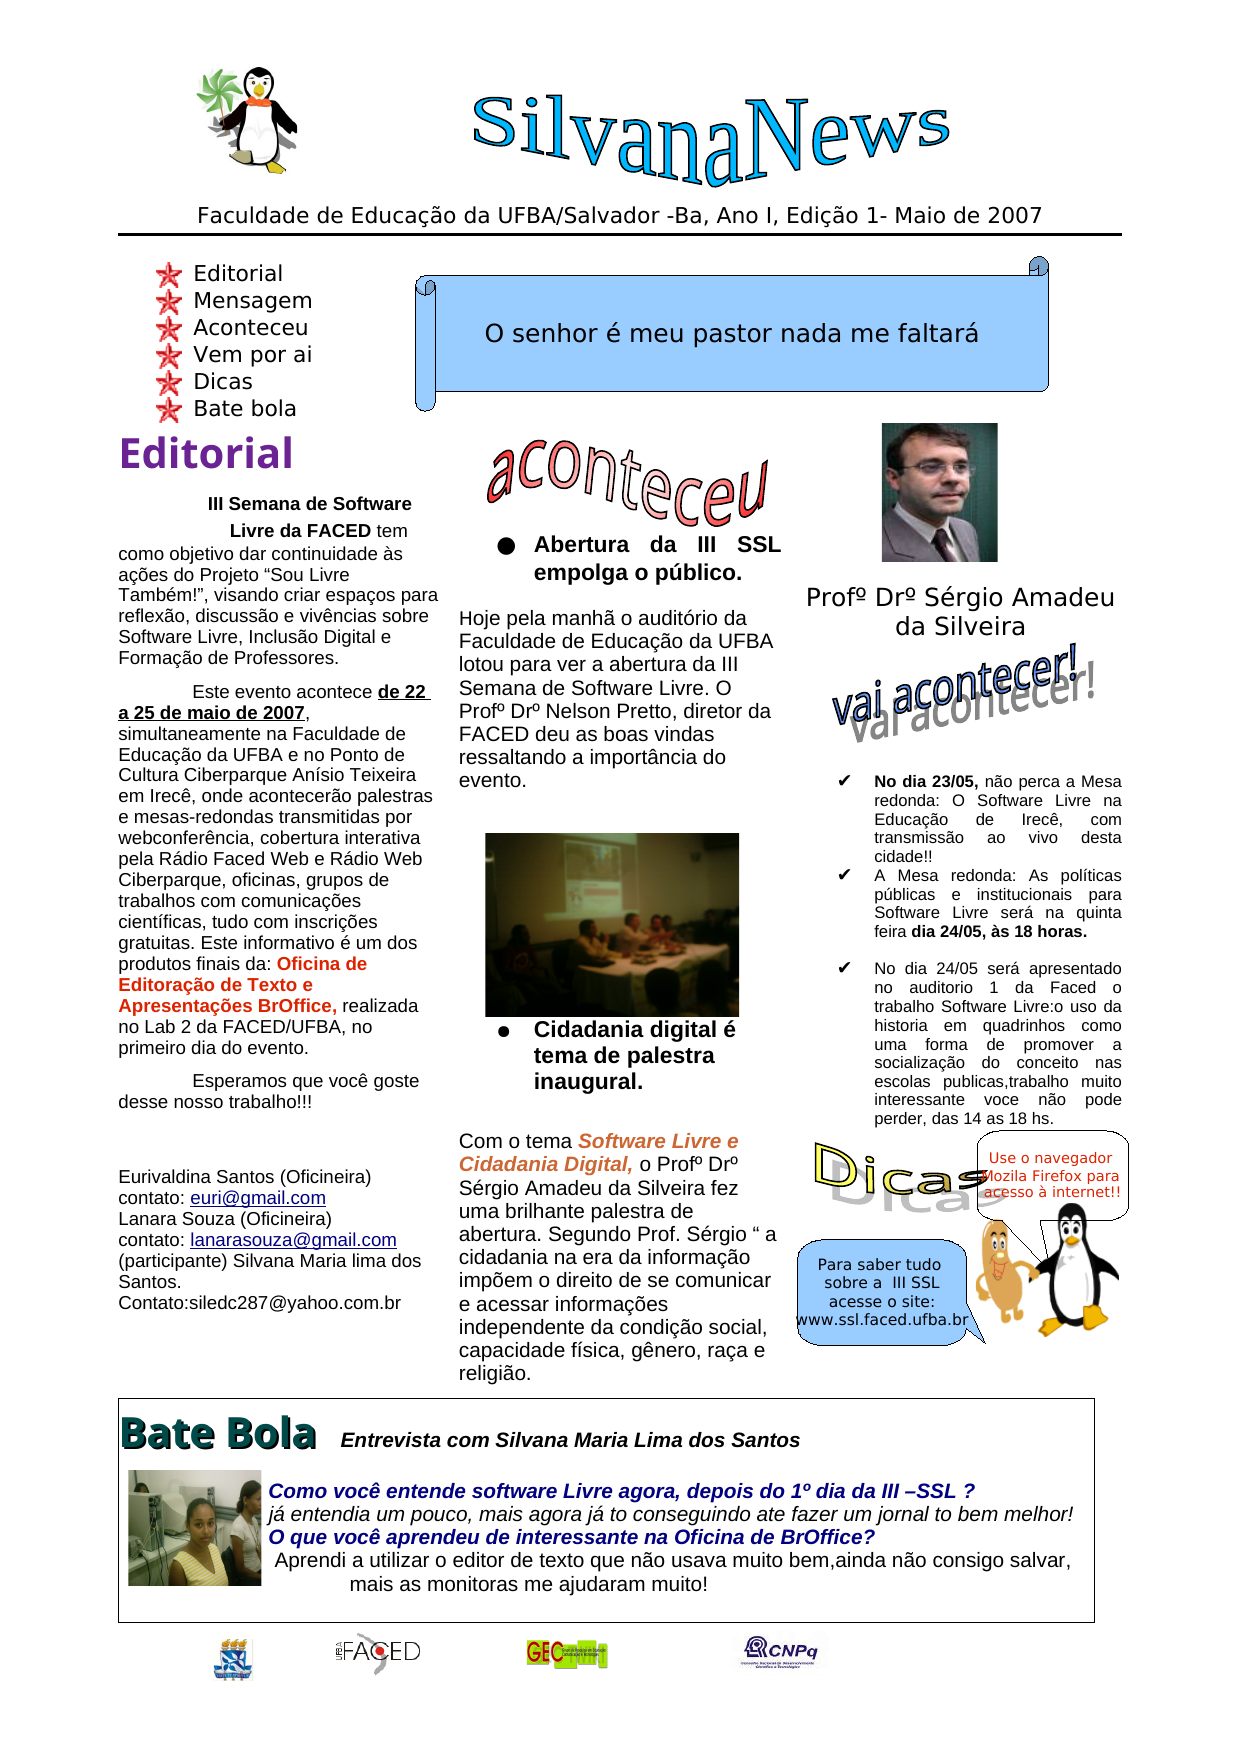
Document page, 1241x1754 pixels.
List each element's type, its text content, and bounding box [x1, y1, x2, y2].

picture [156, 343, 182, 369]
picture [1002, 667, 1009, 673]
picture [982, 667, 988, 695]
list Cidadania digital é tema de palestra inaugural. [496, 839, 781, 1094]
picture [156, 397, 182, 423]
picture [896, 703, 901, 712]
text III Semana de Software [118, 493, 441, 514]
list Abertura da III SSL empolga o público. [496, 528, 781, 585]
list [436, 369, 1122, 397]
picture [996, 687, 1004, 692]
text Com o tema Software Livre e Cidadania Digital, o Profº Drº Sérgio Amadeu da Silveira fez uma brilhante palestra de abertura. Segundo Prof. Sérgio “ a cidadania na era da informação impõem o direito de se comunicar e acessar informações independente da condição social, capacidade física, gênero, raça e religião. [459, 1130, 781, 1385]
text Hoje pela manhã o auditório da Faculdade de Educação da UFBA lotou para ver a abertura da III Semana de Software Livre. O Profº Drº Nelson Pretto, diretor da FACED deu as boas vindas ressaltando a importância do evento. [459, 606, 781, 792]
picture [213, 1639, 254, 1681]
picture [881, 423, 998, 562]
list No dia 24/05 será apresentado no auditorio 1 da Faced o trabalho Software Livre:o uso da historia em quadrinhos como uma forma de promover a socialização do conceito nas escolas publicas,trabalho muito interessante voce não pode perder, das 14 as 18 hs. [837, 960, 1122, 1128]
text Editorial [118, 424, 441, 480]
picture [975, 1203, 1119, 1337]
picture [855, 712, 860, 720]
text Livre da FACED tem como objetivo dar continuidade às ações do Projeto “Sou Livre Também!”, visando criar espaços para reflexão, discussão e vivências sobre Software Livre, Inclusão Digital e Formação de Professores. [118, 514, 441, 669]
picture [156, 289, 182, 315]
picture [196, 67, 298, 174]
list A Mesa redonda: As políticas públicas e institucionais para Software Livre será na quinta feira dia 24/05, às 18 horas. [837, 866, 1122, 941]
list Mensagem [156, 288, 415, 315]
list [1049, 315, 1122, 342]
text Este evento acontece de 22 a 25 de maio de 2007, simultaneamente na Faculdade de Educação da UFBA e no Ponto de Cultura Ciberparque Anísio Teixeira em Irecê, onde acontecerão palestras e mesas-redondas transmitidas por webconferência, cobertura interativa pela Rádio Faced Web e Rádio Web Ciberparque, oficinas, grupos de trabalhos com comunicações científicas, tudo com inscrições gratuitas. Este informativo é um dos produtos finais da: Oficina de Editoração de Texto e Apresentações BrOffice, realizada no Lab 2 da FACED/UFBA, no primeiro dia do evento. [118, 681, 441, 1058]
text Profº Drº Sérgio Amadeu da Silveira [799, 583, 1122, 641]
text Esperamos que você goste desse nosso trabalho!!! [118, 1071, 441, 1112]
picture [485, 833, 740, 1017]
list [1048, 261, 1122, 288]
text Lanara Souza (Oficineira) [118, 1208, 441, 1229]
list Aconteceu [156, 315, 415, 342]
picture [917, 692, 926, 707]
list Dicas [156, 369, 415, 397]
picture [156, 370, 182, 396]
list Bate bola [156, 397, 1122, 424]
text Contato:siledc287@yahoo.com.br [118, 1292, 441, 1313]
text Faculdade de Educação da UFBA/Salvador -Ba, Ano I, Edição 1- Maio de 2007 [118, 204, 1122, 233]
text contato: euri@gmail.com [118, 1187, 441, 1208]
picture [156, 262, 182, 288]
text (participante) Silvana Maria lima dos Santos. [118, 1250, 441, 1292]
picture [128, 1470, 262, 1586]
list [1049, 288, 1122, 315]
picture [995, 676, 999, 686]
picture [526, 1639, 611, 1669]
picture [936, 697, 945, 704]
picture [941, 678, 951, 688]
list Vem por ai [156, 342, 415, 369]
list [1049, 342, 1122, 369]
text contato: lanarasouza@gmail.com [118, 1229, 441, 1250]
picture [862, 694, 869, 716]
list No dia 23/05, não perca a Mesa redonda: O Software Livre na Educação de Irecê, com transmissão ao vivo desta cidade!! [837, 772, 1122, 866]
picture [731, 1630, 829, 1675]
text Eurivaldina Santos (Oficineira) [118, 1167, 441, 1187]
picture [156, 316, 182, 342]
list Editorial [156, 261, 1030, 288]
